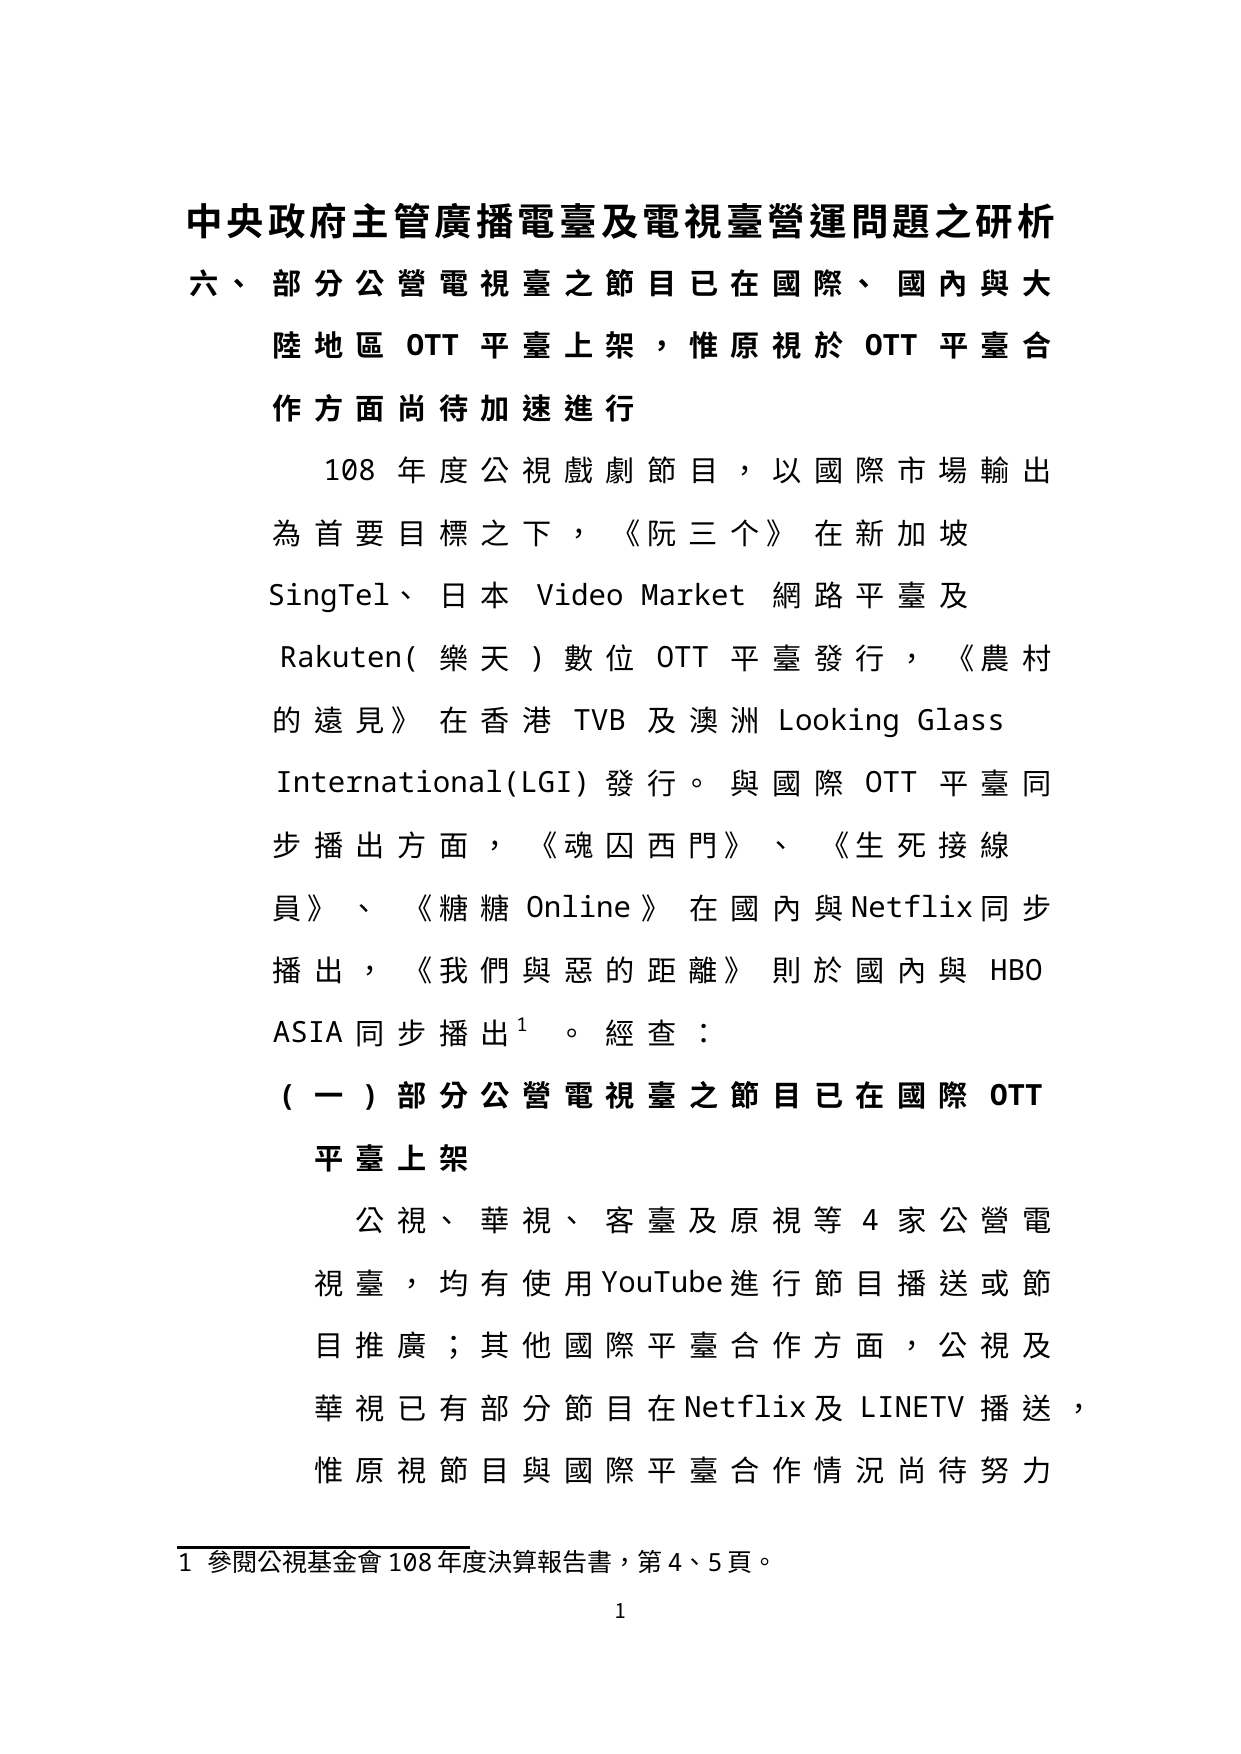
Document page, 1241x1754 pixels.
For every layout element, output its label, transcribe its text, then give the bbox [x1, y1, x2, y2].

text 108年度公視戲劇節目，以國際市場輸出為首要目標之下，《阮三个》在新加坡SingTel、日本Video Market網路平臺及Rakuten(樂天)數位OTT平臺發行，《農村的遠見》在香港TVB及澳洲Looking Glass International(LGI)發行。與國際OTT平臺同步播出方面，《魂囚西門》、《生死接線員》、《糖糖Online》在國內與Netflix同步播出，《我們與惡的距離》則於國內與HBO ASIA同步播出。經查： [242, 427, 1058, 1052]
text 參閱公視基金會108年度決算報告書，第4、5頁。 [177, 1548, 1063, 1577]
text 六、部分公營電視臺之節目已在國際、國內與大陸地區OTT平臺上架，惟原視於OTT平臺合作方面尚待加速進行 [183, 240, 1058, 427]
text 公視、華視、客臺及原視等4家公營電視臺，均有使用YouTube進行節目播送或節目推廣；其他國際平臺合作方面，公視及華視已有部分節目在Netflix及LINETV播送，惟原視節目與國際平臺合作情況尚待努力(詳附表32)。 [271, 1177, 1058, 1490]
text (一)部分公營電視臺之節目已在國際OTT平臺上架 [242, 1052, 1058, 1177]
text 中央政府主管廣播電臺及電視臺營運問題之研析 [183, 177, 1058, 240]
